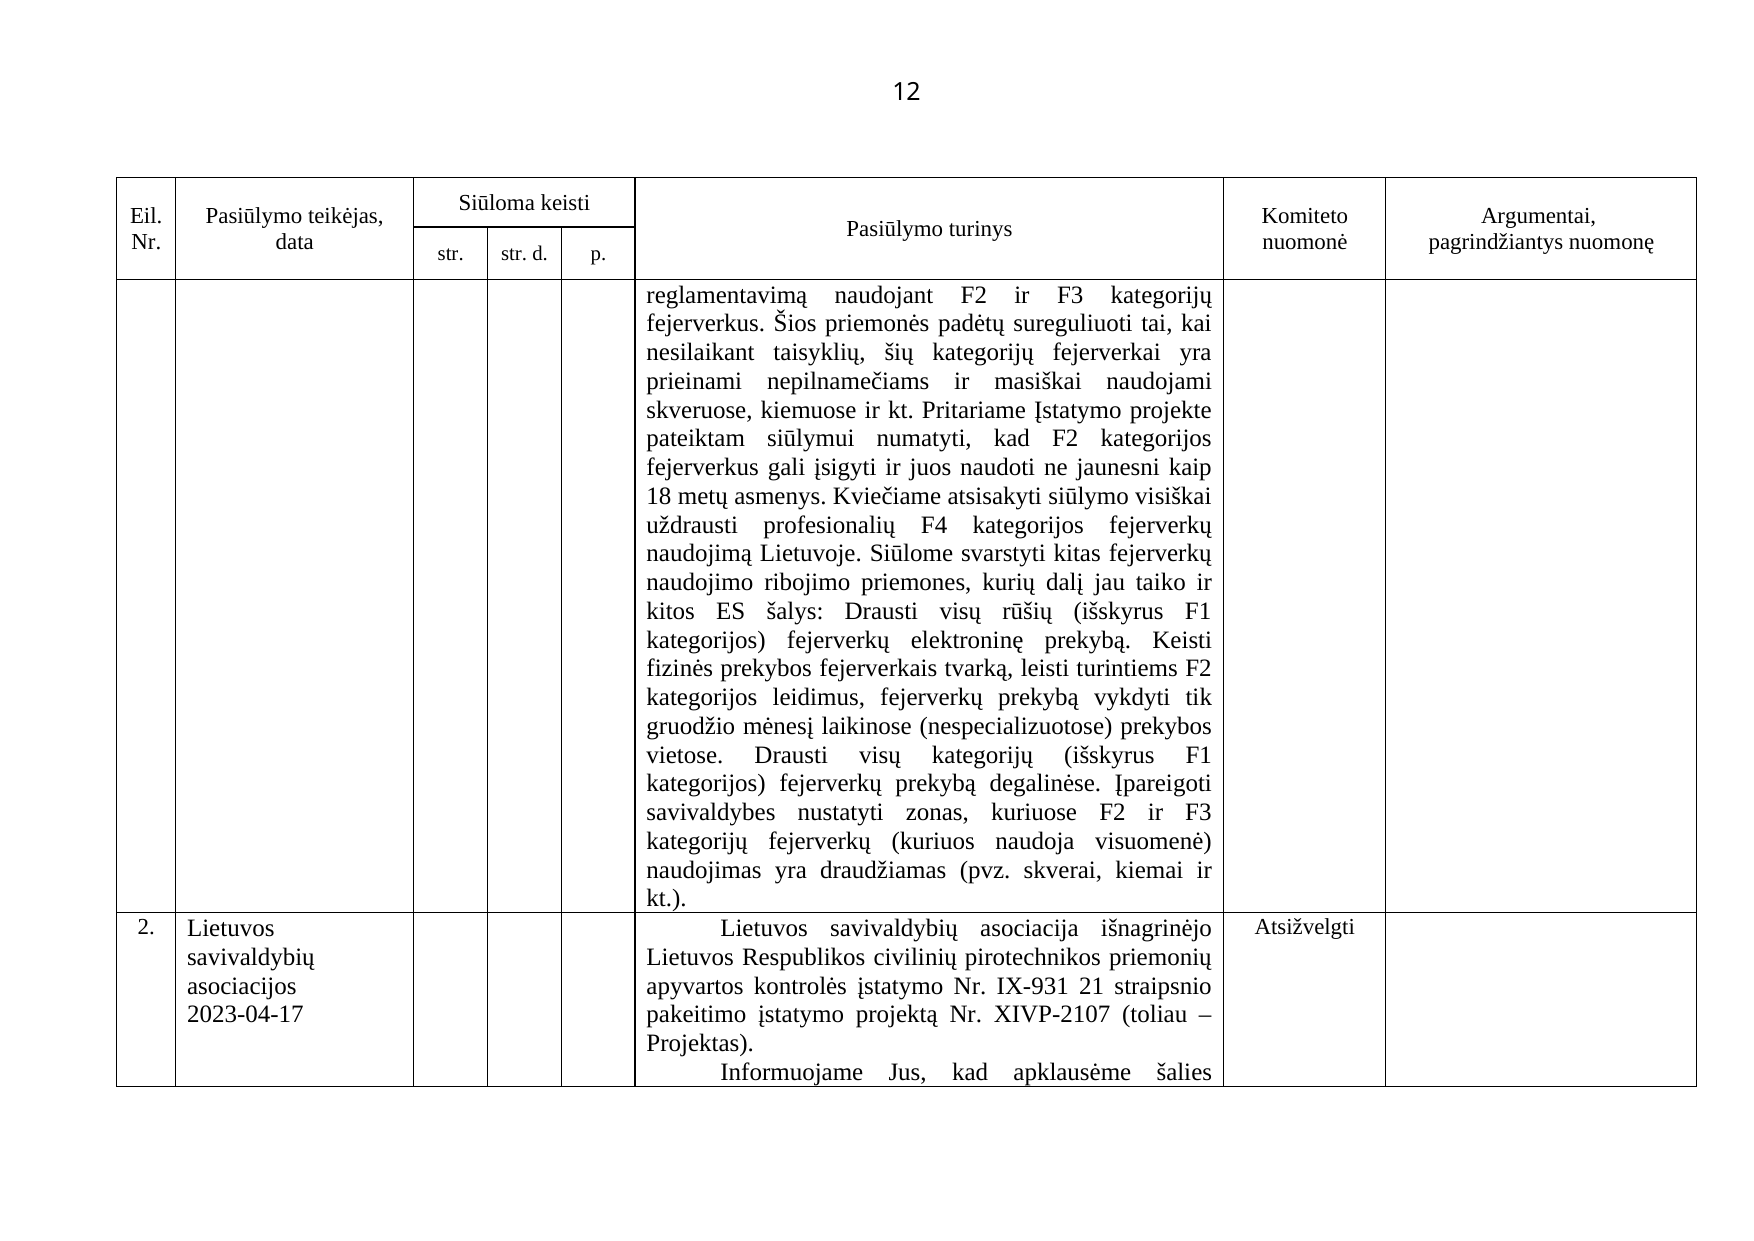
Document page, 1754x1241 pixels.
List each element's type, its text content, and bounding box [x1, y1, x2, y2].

table_cell [1386, 280, 1696, 912]
table_header Pasiūlymo teikėjas, data [176, 178, 413, 279]
table_cell p. [562, 228, 634, 279]
table_cell str. d. [488, 228, 561, 279]
table_cell [414, 280, 487, 912]
table_cell Lietuvos savivaldybių asociacijos 2023-04-17 [176, 913, 413, 1086]
table_header Argumentai, pagrindžiantys nuomonę [1386, 178, 1696, 279]
table_cell [488, 280, 561, 912]
table_cell 2. [117, 913, 175, 1086]
table_header Komiteto nuomonė [1224, 178, 1385, 279]
table_header Eil. Nr. [117, 178, 175, 279]
table_cell [1224, 280, 1385, 912]
table_cell Atsižvelgti [1224, 913, 1385, 1086]
table_header Siūloma keisti [414, 178, 634, 226]
table_cell [176, 280, 413, 912]
table_cell [1386, 913, 1696, 1086]
table_header Pasiūlymo turinys [636, 178, 1223, 279]
table_cell [562, 913, 634, 1086]
table_cell str. [414, 228, 487, 279]
table_cell Lietuvos savivaldybių asociacija išnagrinėjo Lietuvos Respublikos civilinių pirotechnikos priemonių apyvartos kontrolės įstatymo Nr. IX-931 21 straipsnio pakeitimo įstatymo projektą Nr. XIVP-2107 (toliau – Projektas). Informuojame Jus, kad apklausėme šalies [636, 913, 1223, 1086]
table_cell [414, 913, 487, 1086]
table_cell [488, 913, 561, 1086]
table_cell [117, 280, 175, 912]
table_cell reglamentavimą naudojant F2 ir F3 kategorijų fejerverkus. Šios priemonės padėtų sureguliuoti tai, kai nesilaikant taisyklių, šių kategorijų fejerverkai yra prieinami nepilnamečiams ir masiškai naudojami skveruose, kiemuose ir kt. Pritariame Įstatymo projekte pateiktam siūlymui numatyti, kad F2 kategorijos fejerverkus gali įsigyti ir juos naudoti ne jaunesni kaip 18 metų asmenys. Kviečiame atsisakyti siūlymo visiškai uždrausti profesionalių F4 kategorijos fejerverkų naudojimą Lietuvoje. Siūlome svarstyti kitas fejerverkų naudojimo ribojimo priemones, kurių dalį jau taiko ir kitos ES šalys: Drausti visų rūšių (išskyrus F1 kategorijos) fejerverkų elektroninę prekybą. Keisti fizinės prekybos fejerverkais tvarką, leisti turintiems F2 kategorijos leidimus, fejerverkų prekybą vykdyti tik gruodžio mėnesį laikinose (nespecializuotose) prekybos vietose. Drausti visų kategorijų (išskyrus F1 kategorijos) fejerverkų prekybą degalinėse. Įpareigoti savivaldybes nustatyti zonas, kuriuose F2 ir F3 kategorijų fejerverkų (kuriuos naudoja visuomenė) naudojimas yra draudžiamas (pvz. skverai, kiemai ir kt.). [636, 280, 1223, 912]
table_cell [562, 280, 634, 912]
